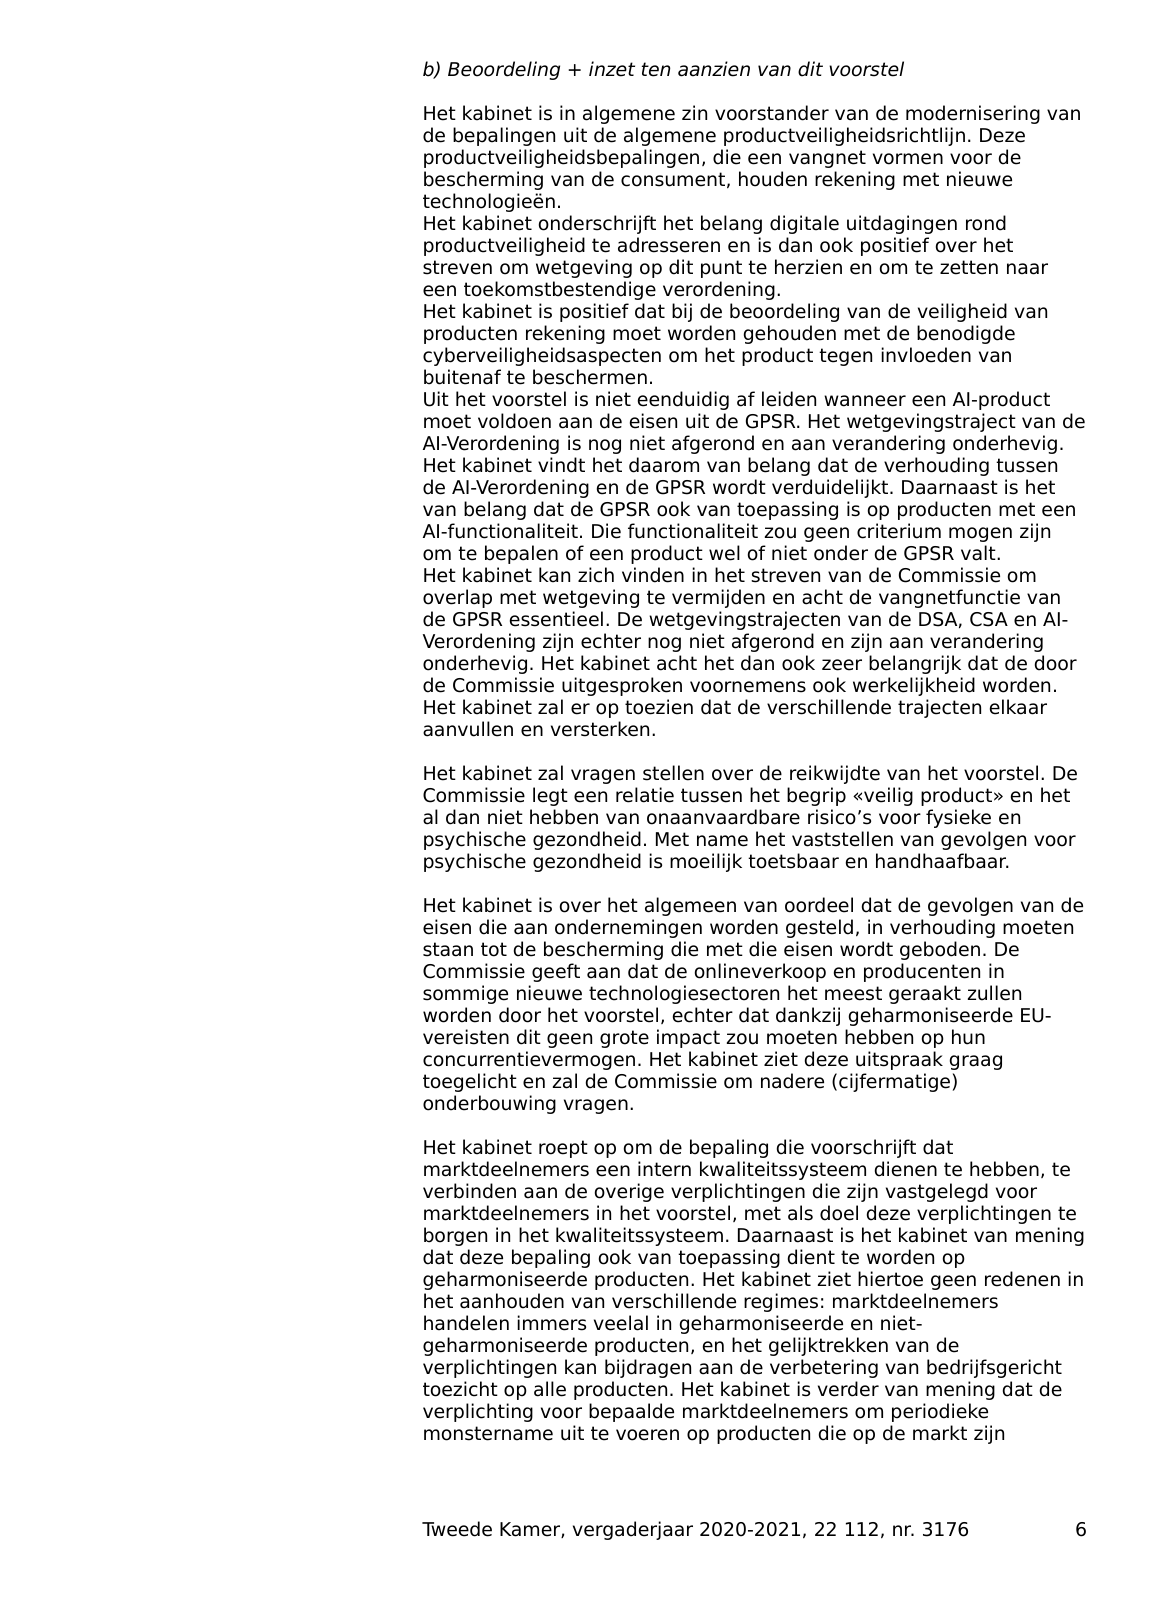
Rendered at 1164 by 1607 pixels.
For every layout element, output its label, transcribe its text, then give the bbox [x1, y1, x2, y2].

text Het kabinet onderschrijft het belang digitale uitdagingen rond productveiligheid te adresseren en is dan ook positief over het streven om wetgeving op dit punt te herzien en om te zetten naar een toekomstbestendige verordening. [422, 213, 1087, 301]
text Het kabinet is in algemene zin voorstander van de modernisering van de bepalingen uit de algemene productveiligheidsrichtlijn. Deze productveiligheidsbepalingen, die een vangnet vormen voor de bescherming van de consument, houden rekening met nieuwe technologieën. [422, 103, 1087, 213]
text Het kabinet roept op om de bepaling die voorschrijft dat marktdeelnemers een intern kwaliteitssysteem dienen te hebben, te verbinden aan de overige verplichtingen die zijn vastgelegd voor marktdeelnemers in het voorstel, met als doel deze verplichtingen te borgen in het kwaliteitssysteem. Daarnaast is het kabinet van mening dat deze bepaling ook van toepassing dient te worden op geharmoniseerde producten. Het kabinet ziet hiertoe geen redenen in het aanhouden van verschillende regimes: marktdeelnemers handelen immers veelal in geharmoniseerde en niet-geharmoniseerde producten, en het gelijktrekken van de verplichtingen kan bijdragen aan de verbetering van bedrijfsgericht toezicht op alle producten. Het kabinet is verder van mening dat de verplichting voor bepaalde marktdeelnemers om periodieke monstername uit te voeren op producten die op de markt zijn [422, 1137, 1087, 1444]
text Uit het voorstel is niet eenduidig af leiden wanneer een AI-product moet voldoen aan de eisen uit de GPSR. Het wetgevingstraject van de AI-Verordening is nog niet afgerond en aan verandering onderhevig. Het kabinet vindt het daarom van belang dat de verhouding tussen de AI-Verordening en de GPSR wordt verduidelijkt. Daarnaast is het van belang dat de GPSR ook van toepassing is op producten met een AI-functionaliteit. Die functionaliteit zou geen criterium mogen zijn om te bepalen of een product wel of niet onder de GPSR valt. [422, 389, 1087, 565]
text Het kabinet is positief dat bij de beoordeling van de veiligheid van producten rekening moet worden gehouden met de benodigde cyberveiligheidsaspecten om het product tegen invloeden van buitenaf te beschermen. [422, 301, 1087, 389]
text Het kabinet kan zich vinden in het streven van de Commissie om overlap met wetgeving te vermijden en acht de vangnetfunctie van de GPSR essentieel. De wetgevingstrajecten van de DSA, CSA en AI-Verordening zijn echter nog niet afgerond en zijn aan verandering onderhevig. Het kabinet acht het dan ook zeer belangrijk dat de door de Commissie uitgesproken voornemens ook werkelijkheid worden. Het kabinet zal er op toezien dat de verschillende trajecten elkaar aanvullen en versterken. [422, 565, 1087, 741]
text Het kabinet zal vragen stellen over de reikwijdte van het voorstel. De Commissie legt een relatie tussen het begrip «veilig product» en het al dan niet hebben van onaanvaardbare risico’s voor fysieke en psychische gezondheid. Met name het vaststellen van gevolgen voor psychische gezondheid is moeilijk toetsbaar en handhaafbaar. [422, 763, 1087, 873]
subtitle b) Beoordeling + inzet ten aanzien van dit voorstel [422, 59, 1087, 81]
text Het kabinet is over het algemeen van oordeel dat de gevolgen van de eisen die aan ondernemingen worden gesteld, in verhouding moeten staan tot de bescherming die met die eisen wordt geboden. De Commissie geeft aan dat de onlineverkoop en producenten in sommige nieuwe technologiesectoren het meest geraakt zullen worden door het voorstel, echter dat dankzij geharmoniseerde EU-vereisten dit geen grote impact zou moeten hebben op hun concurrentievermogen. Het kabinet ziet deze uitspraak graag toegelicht en zal de Commissie om nadere (cijfermatige) onderbouwing vragen. [422, 895, 1087, 1115]
